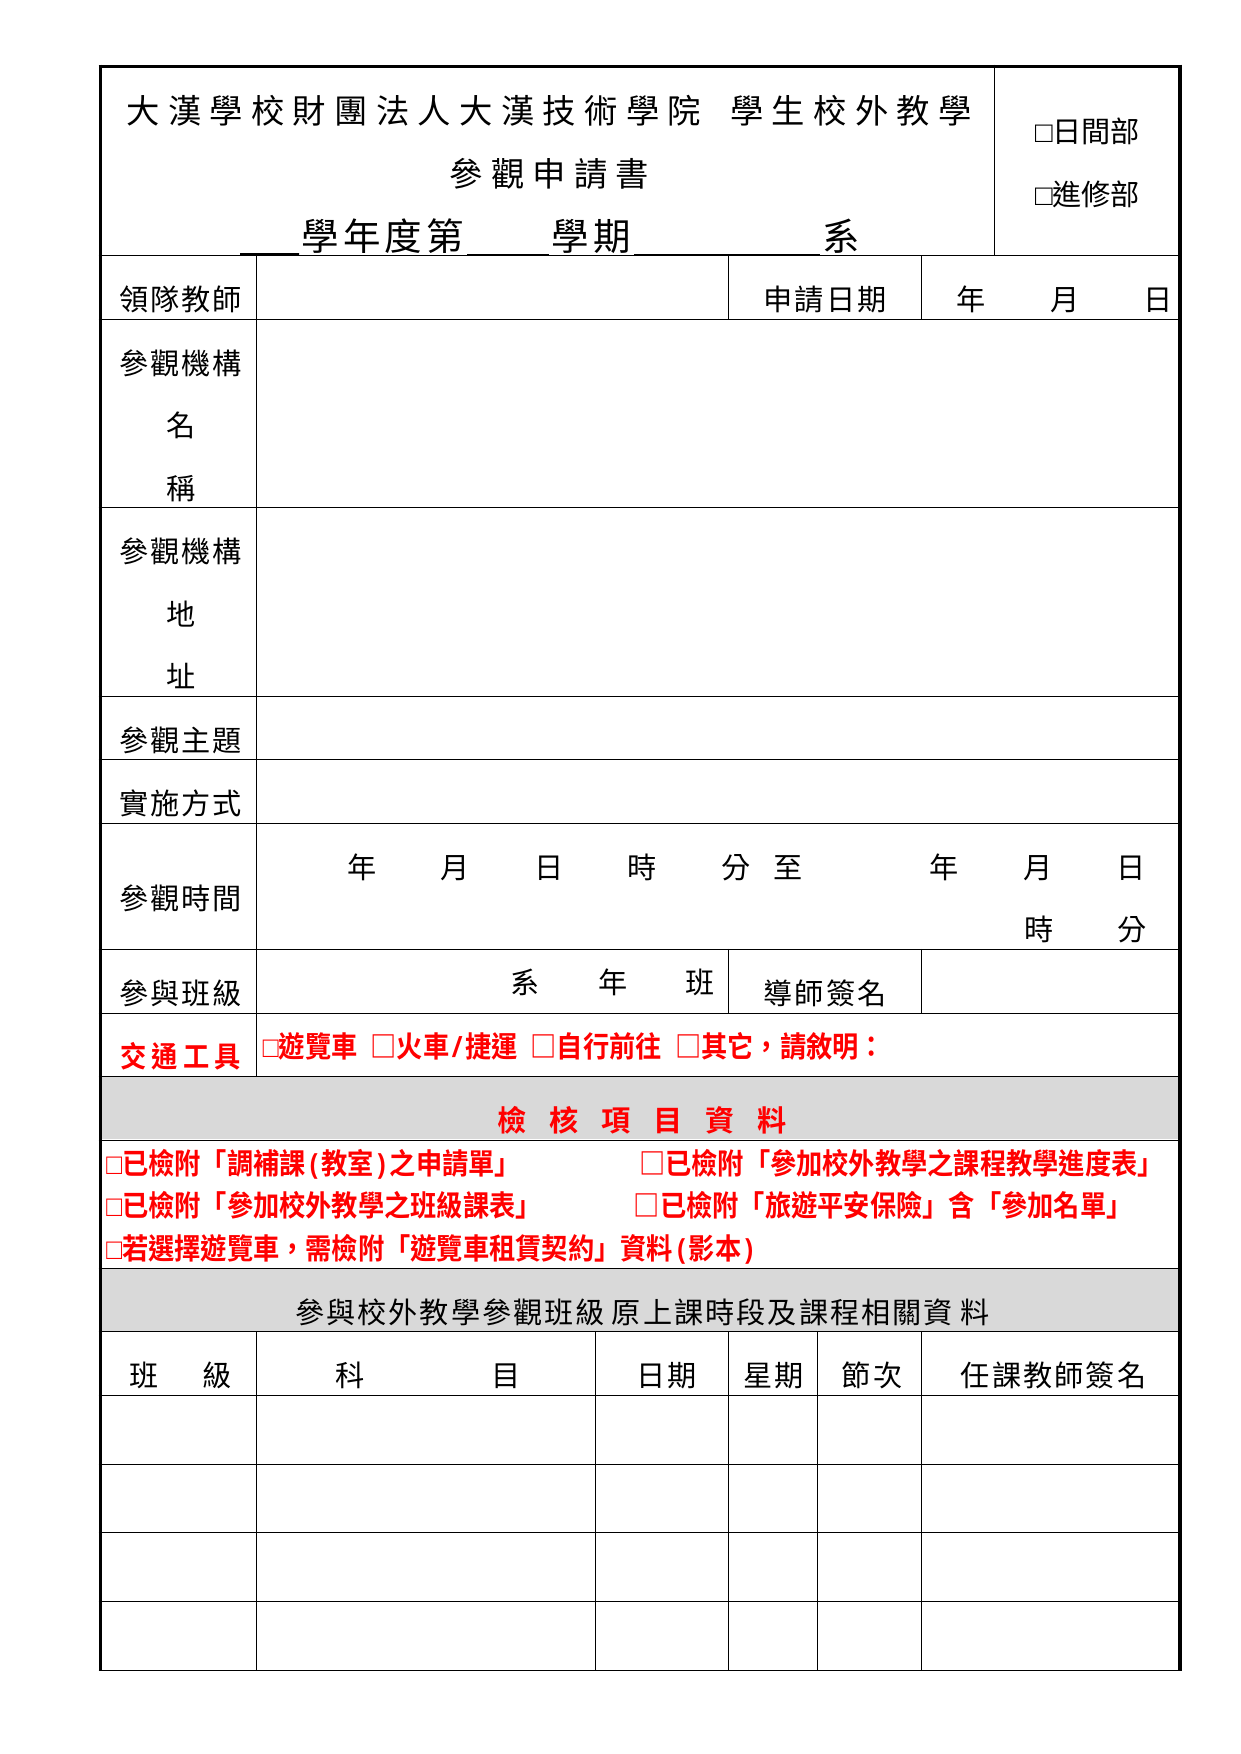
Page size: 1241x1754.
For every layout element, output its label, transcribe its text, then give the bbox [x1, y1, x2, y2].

table_cell [922, 1533, 1178, 1601]
table_cell 導師簽名 [729, 950, 921, 1012]
table_cell 年 月 日 [922, 256, 1178, 319]
table_cell 參觀機構名 稱 [102, 320, 256, 507]
table_cell [257, 320, 1178, 507]
table_cell [729, 1396, 817, 1463]
table_cell [102, 1465, 256, 1532]
table_cell [922, 950, 1178, 1012]
table_cell [818, 1465, 921, 1532]
table_cell 申請日期 [729, 256, 921, 319]
table_cell 領隊教師 [102, 256, 256, 319]
table_cell [596, 1465, 728, 1532]
table_cell [818, 1602, 921, 1670]
table_cell 參觀機構地 址 [102, 508, 256, 696]
table_cell [257, 697, 1178, 759]
table_cell □遊覽車 □火車/捷運 □自行前往 □其它，請敘明： [257, 1014, 1178, 1076]
table_cell 交通工具 [102, 1014, 256, 1076]
table_cell 星期 [729, 1332, 817, 1395]
table_cell [257, 1465, 595, 1532]
table_cell [818, 1396, 921, 1463]
table_cell [102, 1396, 256, 1463]
table_cell [257, 256, 728, 319]
table_cell 參觀主題 [102, 697, 256, 759]
table_cell [257, 508, 1178, 696]
table_cell [596, 1396, 728, 1463]
table_cell [729, 1602, 817, 1670]
table_cell 班 級 [102, 1332, 256, 1395]
table_cell [729, 1533, 817, 1601]
table_cell [102, 1602, 256, 1670]
table_cell [729, 1465, 817, 1532]
table_cell 日期 [596, 1332, 728, 1395]
table_cell 系 年 班 [257, 950, 728, 1012]
table_cell 參與班級 [102, 950, 256, 1012]
table_cell [257, 760, 1178, 823]
table_cell 年 月 日 時 分 至 年 月 日 時 分 [257, 824, 1178, 949]
table_cell [257, 1602, 595, 1670]
table_cell [596, 1533, 728, 1601]
table_cell [596, 1602, 728, 1670]
table_cell □已檢附「調補課(教室)之申請單」 □已檢附「參加校外教學之課程教學進度表」 □已檢附「參加校外教學之班級課表」 □已檢附「旅遊平安保險」含「參加名單」 □若選擇遊覽車，需檢附「遊覽車租賃契約」資料(影本) [102, 1141, 1178, 1268]
table_cell [922, 1396, 1178, 1463]
table_cell 任課教師簽名 [922, 1332, 1178, 1395]
table_cell 節次 [818, 1332, 921, 1395]
table_cell 參與校外教學參觀班級原上課時段及課程相關資料 [102, 1269, 1178, 1331]
table_cell [257, 1533, 595, 1601]
table_cell 檢 核 項 目 資 料 [102, 1077, 1178, 1139]
table_cell 科 目 [257, 1332, 595, 1395]
table_cell [102, 1533, 256, 1601]
table_cell [257, 1396, 595, 1463]
table_cell 參觀時間 [102, 824, 256, 949]
table_cell [922, 1465, 1178, 1532]
table_cell [922, 1602, 1178, 1670]
table_cell 實施方式 [102, 760, 256, 823]
table_header 大漢學校財團法人大漢技術學院 學生校外教學參觀申請書 學年度第 學期 系 [102, 68, 994, 255]
table_cell [818, 1533, 921, 1601]
table_header □日間部 □進修部 [995, 68, 1178, 255]
